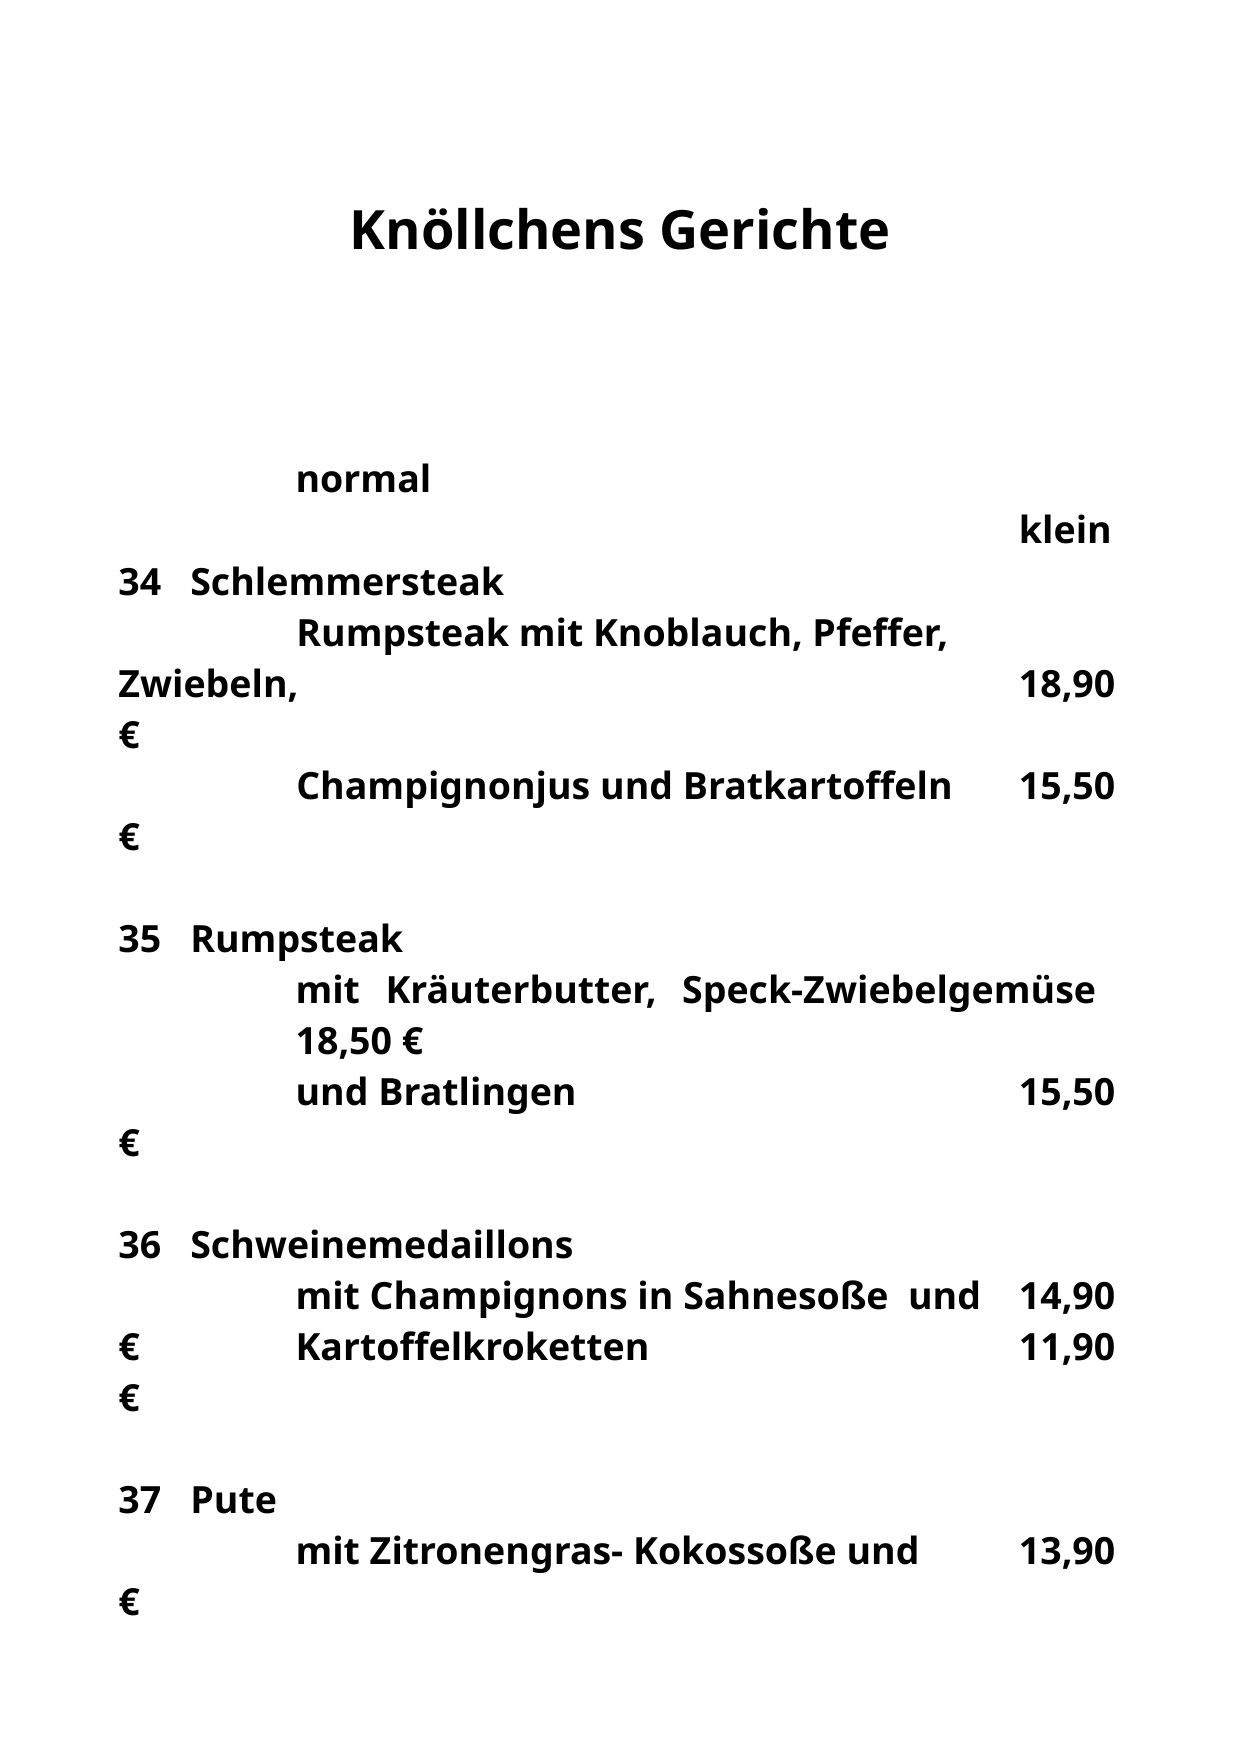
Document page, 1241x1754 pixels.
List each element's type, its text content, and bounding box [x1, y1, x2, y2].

text 34 Schlemmersteak Rumpsteak mit Knoblauch, Pfeffer, Zwiebeln, 18,90 € [118, 555, 1122, 759]
text und Bratlingen 15,50 € [118, 1065, 1122, 1167]
text mit Zitronengras- Kokossoße und 13,90 € [118, 1525, 1122, 1627]
text klein [118, 504, 1122, 555]
text mit Kräuterbutter, Speck-Zwiebelgemüse 18,50 € [118, 963, 1122, 1065]
text 36 Schweinemedaillons [118, 1218, 1122, 1269]
text normal [118, 402, 1122, 504]
text Knöllchens Gerichte [118, 192, 1122, 266]
text 35 Rumpsteak [118, 912, 1122, 963]
text Champignonjus und Bratkartoffeln 15,50 € [118, 759, 1122, 861]
text mit Champignons in Sahnesoße und 14,90 € Kartoffelkroketten 11,90 € [118, 1269, 1122, 1423]
text 37 Pute [118, 1474, 1122, 1525]
